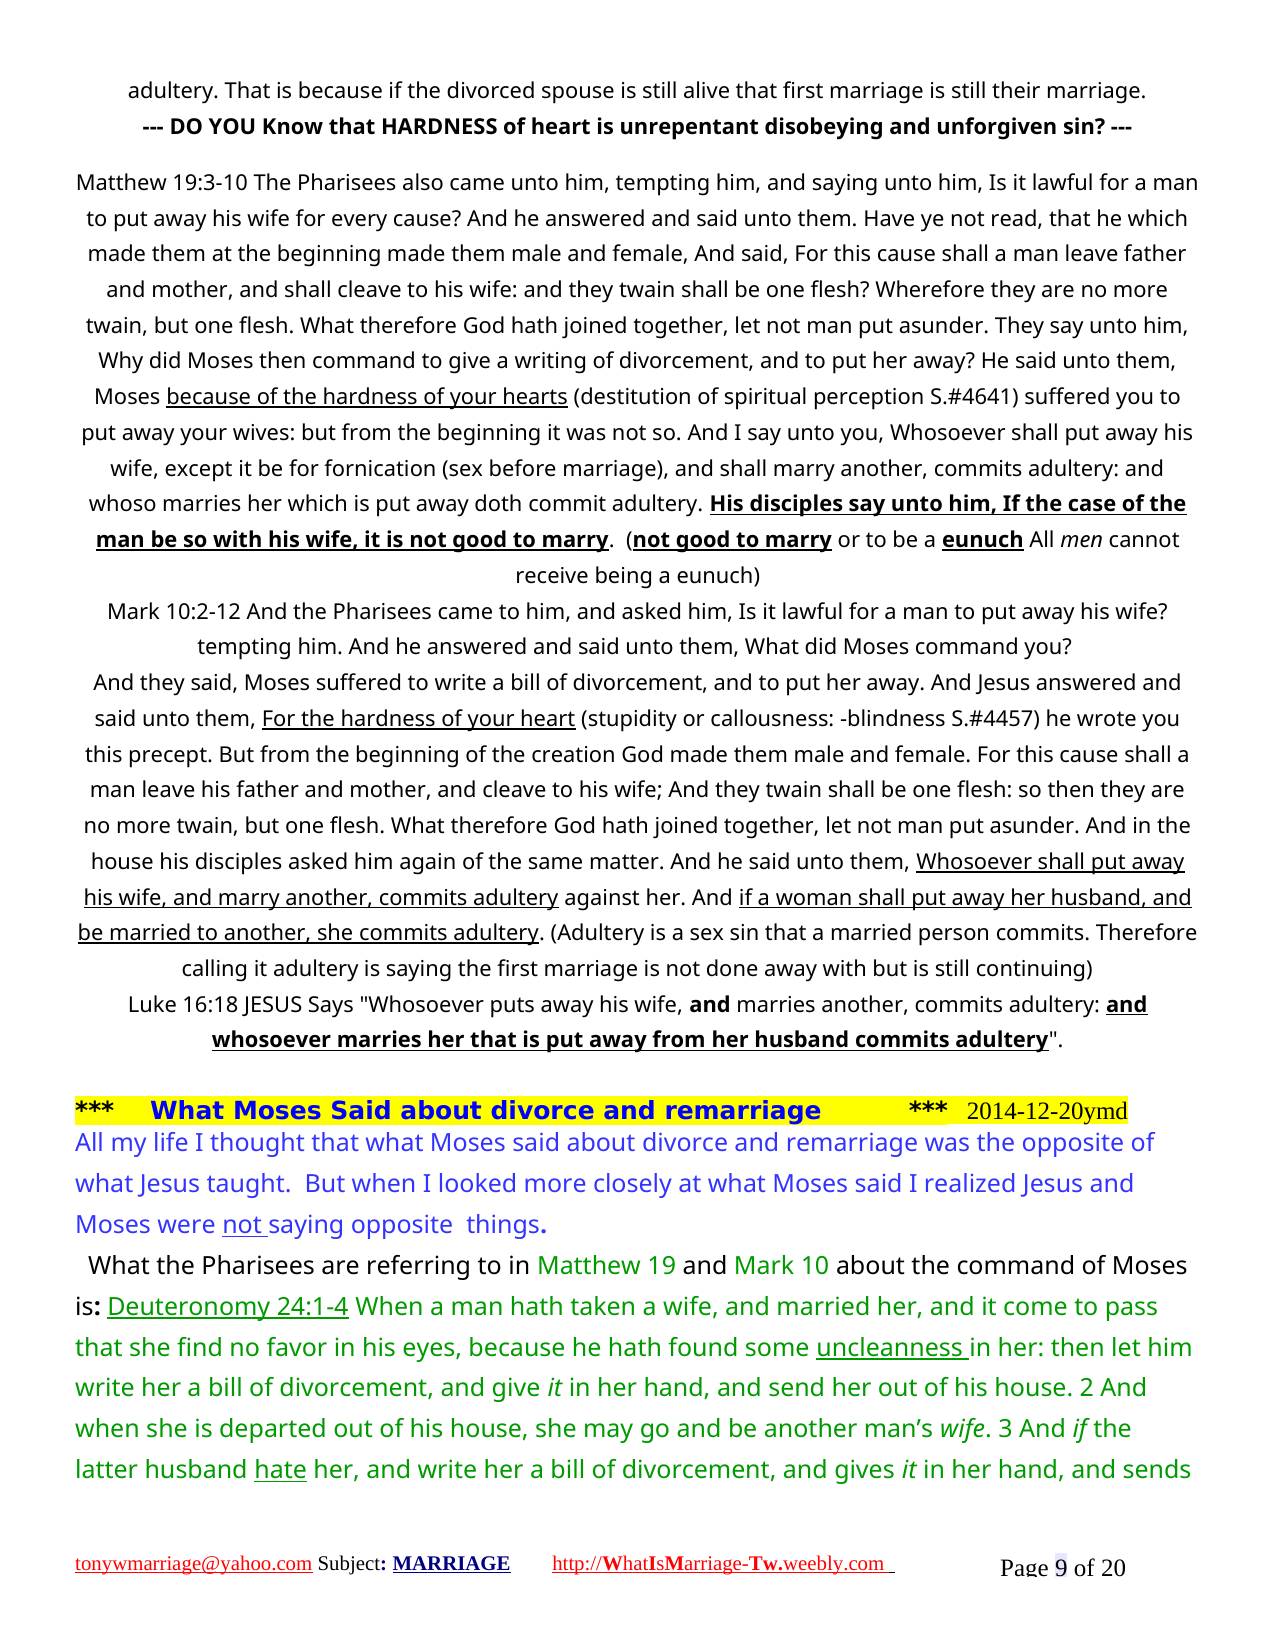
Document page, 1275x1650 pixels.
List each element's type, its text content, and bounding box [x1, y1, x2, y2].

text *** What Moses Said about divorce and remarriage *** 2014-12-20ymd [73, 1096, 1200, 1125]
text adultery. That is because if the divorced spouse is still alive that first marriage is still their marriage. --- DO YOU Know that HARDNESS of heart is unrepentant disobeying and unforgiven sin? --- Matthew 19:3-10 The Pharisees also came unto him, tempting him, and saying unto him, Is it lawful for a man to put away his wife for every cause? And he answered and said unto them. Have ye not read, that he which made them at the beginning made them male and female, And said, For this cause shall a man leave father and mother, and shall cleave to his wife: and they twain shall be one flesh? Wherefore they are no more twain, but one flesh. What therefore God hath joined together, let not man put asunder. They say unto him, Why did Moses then command to give a writing of divorcement, and to put her away? He said unto them, Moses because of the hardness of your hearts (destitution of spiritual perception S.#4641) suffered you to put away your wives: but from the beginning it was not so. And I say unto you, Whosoever shall put away his wife, except it be for fornication (sex before marriage), and shall marry another, commits adultery: and whoso marries her which is put away doth commit adultery. His disciples say unto him, If the case of the man be so with his wife, it is not good to marry. (not good to marry or to be a eunuch All men cannot receive being a eunuch) Mark 10:2-12 And the Pharisees came to him, and asked him, Is it lawful for a man to put away his wife? tempting him. And he answered and said unto them, What did Moses command you? And they said, Moses suffered to write a bill of divorcement, and to put her away. And Jesus answered and said unto them, For the hardness of your heart (stupidity or callousness: -blindness S.#4457) he wrote you this precept. But from the beginning of the creation God made them male and female. For this cause shall a man leave his father and mother, and cleave to his wife; And they twain shall be one flesh: so then they are no more twain, but one flesh. What therefore God hath joined together, let not man put asunder. And in the house his disciples asked him again of the same matter. And he said unto them, Whosoever shall put away his wife, and marry another, commits adultery against her. And if a woman shall put away her husband, and be married to another, she commits adultery. (Adultery is a sex sin that a married person commits. Therefore calling it adultery is saying the first marriage is not done away with but is still continuing) Luke 16:18 JESUS Says "Whosoever puts away his wife, and marries another, commits adultery: and whosoever marries her that is put away from her husband commits adultery". [75, 75, 1200, 1054]
text All my life I thought that what Moses said about divorce and remarriage was the opposite of what Jesus taught. But when I looked more closely at what Moses said I realized Jesus and Moses were not saying opposite things. What the Pharisees are referring to in Matthew 19 and Mark 10 about the command of Moses is: Deuteronomy 24:1-4 When a man hath taken a wife, and married her, and it come to pass that she find no favor in his eyes, because he hath found some uncleanness in her: then let him write her a bill of divorcement, and give it in her hand, and send her out of his house. 2 And when she is departed out of his house, she may go and be another man’s wife. 3 And if the latter husband hate her, and write her a bill of divorcement, and gives it in her hand, and sends [75, 1125, 1200, 1486]
